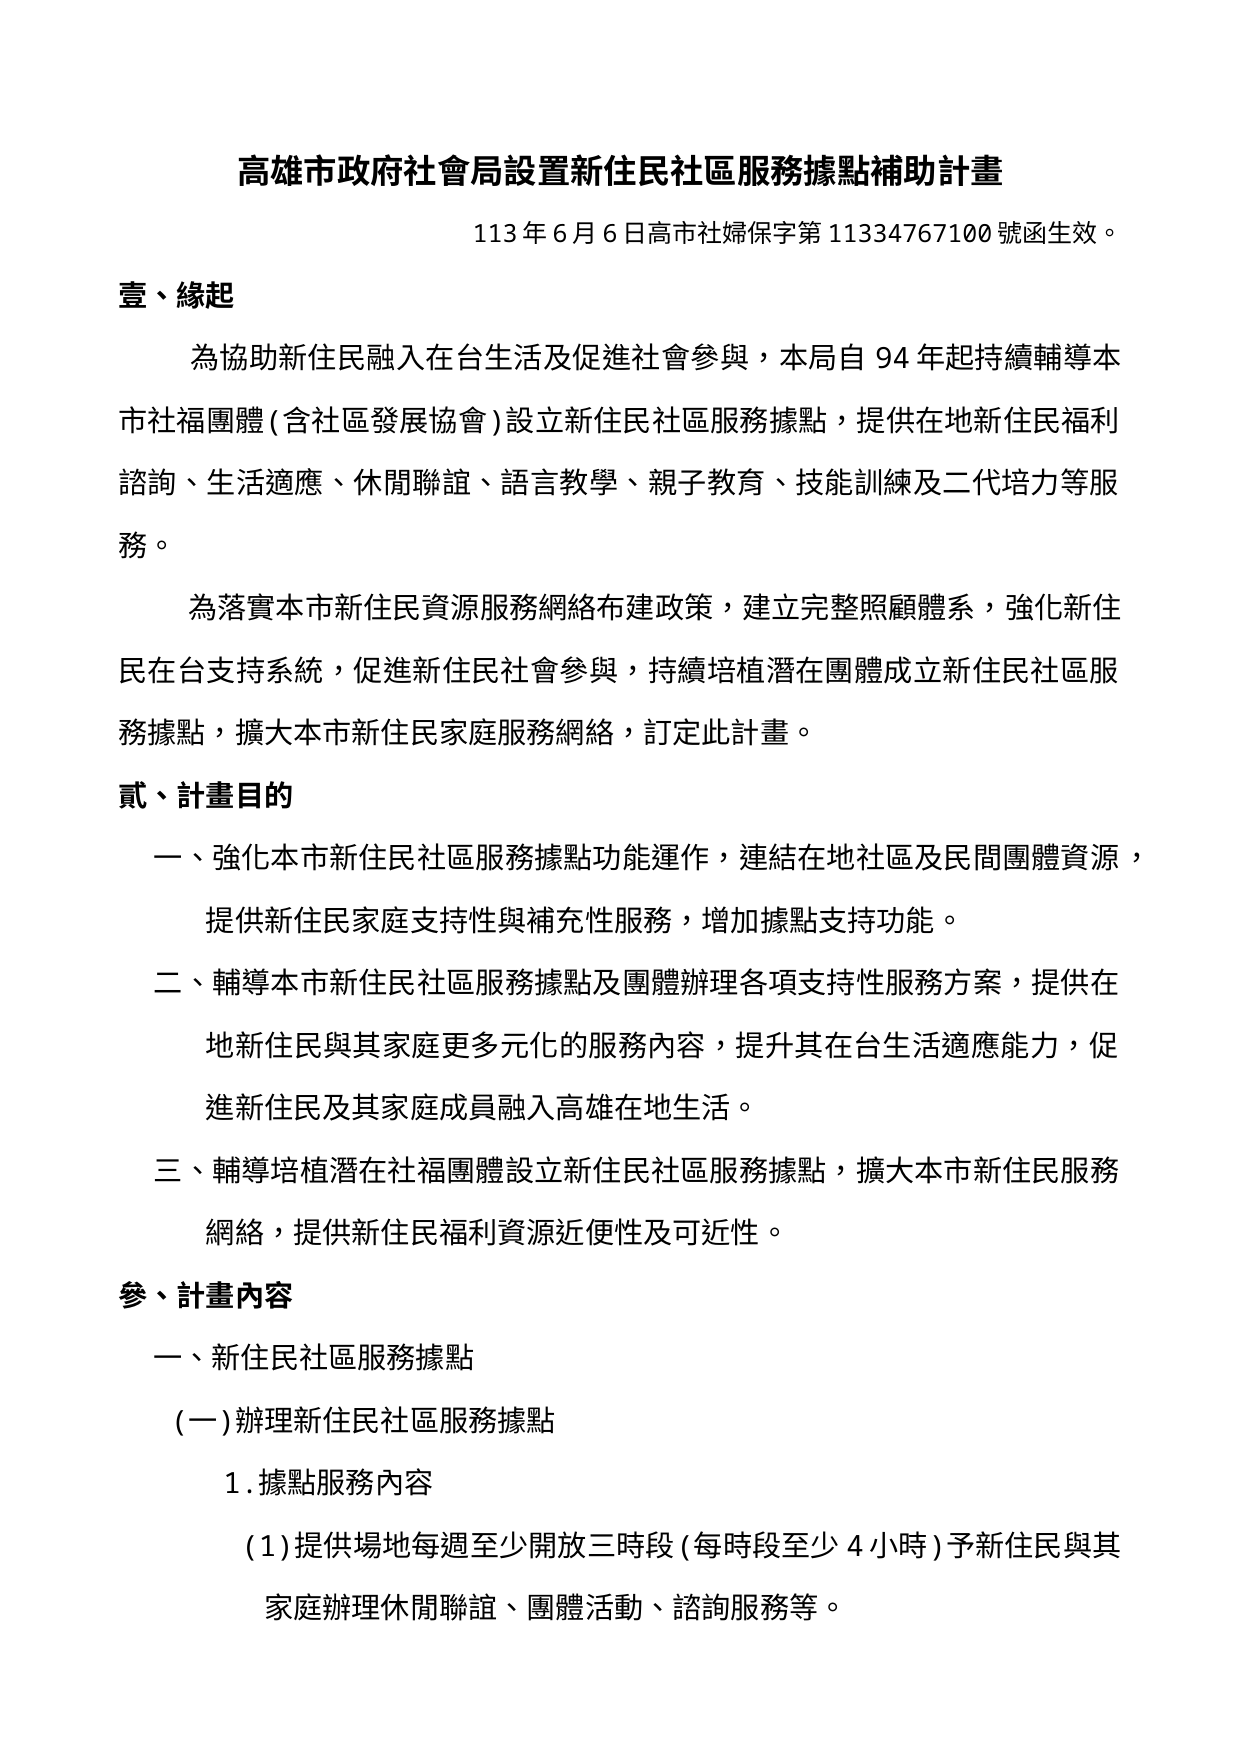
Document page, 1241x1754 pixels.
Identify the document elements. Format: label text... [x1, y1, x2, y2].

text 113年6月6日高市社婦保字第11334767100號函生效。 [118, 189, 1122, 252]
text 為協助新住民融入在台生活及促進社會參與，本局自94年起持續輔導本市社福團體(含社區發展協會)設立新住民社區服務據點，提供在地新住民福利諮詢、生活適應、休閒聯誼、語言教學、親子教育、技能訓練及二代培力等服務。 [118, 314, 1122, 564]
text 為落實本市新住民資源服務網絡布建政策，建立完整照顧體系，強化新住民在台支持系統，促進新住民社會參與，持續培植潛在團體成立新住民社區服務據點，擴大本市新住民家庭服務網絡，訂定此計畫。 [118, 564, 1122, 752]
text 貳、計畫目的 [118, 752, 1122, 814]
text 三、輔導培植潛在社福團體設立新住民社區服務據點，擴大本市新住民服務網絡，提供新住民福利資源近便性及可近性。 [118, 1127, 1122, 1252]
text 二、輔導本市新住民社區服務據點及團體辦理各項支持性服務方案，提供在地新住民與其家庭更多元化的服務內容，提升其在台生活適應能力，促進新住民及其家庭成員融入高雄在地生活。 [118, 939, 1122, 1127]
text 一、新住民社區服務據點 [118, 1314, 1122, 1377]
text (一)辦理新住民社區服務據點 [118, 1377, 1122, 1439]
text 參、計畫內容 [118, 1252, 1122, 1314]
text 壹、緣起 [118, 252, 1122, 314]
text 一、強化本市新住民社區服務據點功能運作，連結在地社區及民間團體資源，提供新住民家庭支持性與補充性服務，增加據點支持功能。 [118, 814, 1122, 939]
text (1)提供場地每週至少開放三時段(每時段至少4小時)予新住民與其家庭辦理休閒聯誼、團體活動、諮詢服務等。 [118, 1502, 1122, 1627]
text 1.據點服務內容 [118, 1439, 1122, 1502]
text 高雄市政府社會局設置新住民社區服務據點補助計畫 [118, 127, 1122, 189]
